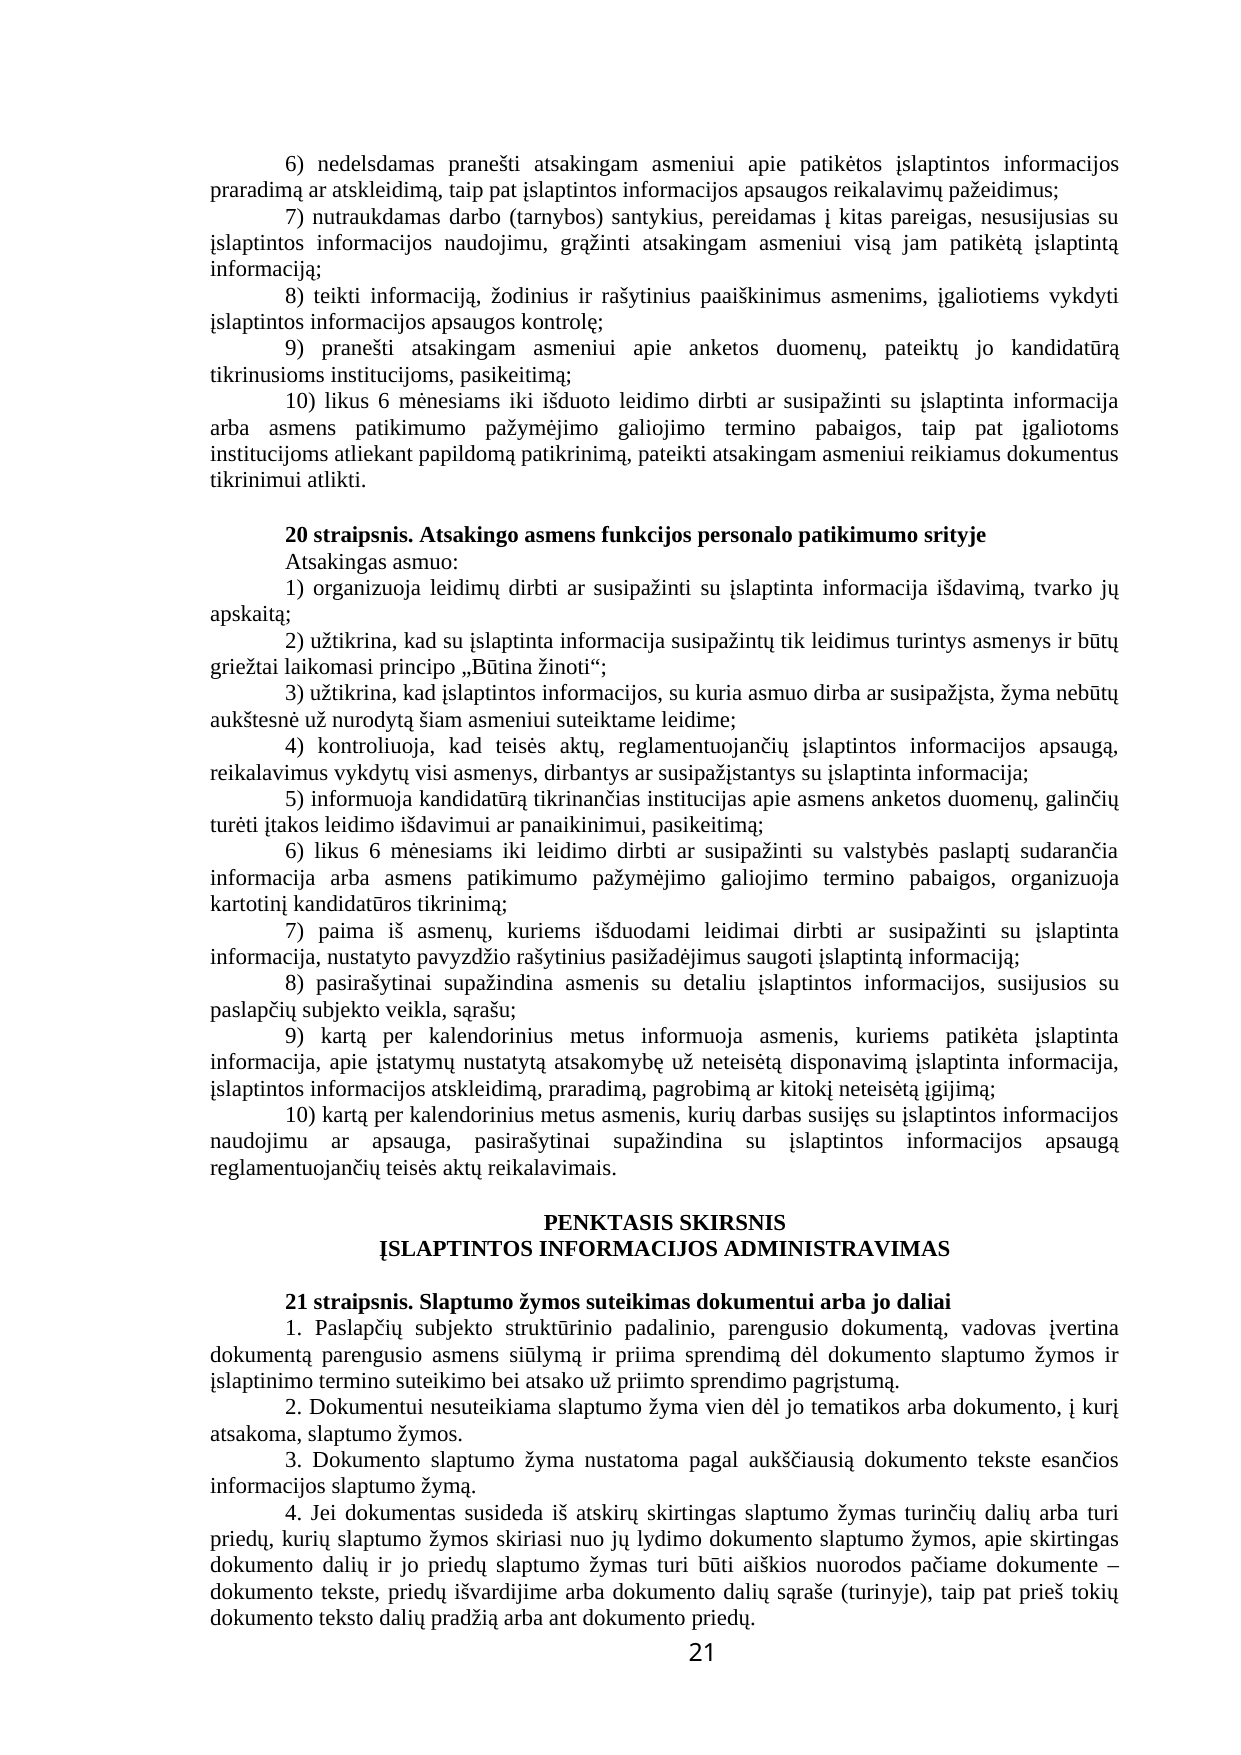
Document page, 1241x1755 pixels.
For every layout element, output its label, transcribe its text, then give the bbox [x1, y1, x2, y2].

text Atsakingas asmuo: [210, 548, 1120, 574]
text 10) likus 6 mėnesiams iki išduoto leidimo dirbti ar susipažinti su įslaptinta informacija arba asmens patikimumo pažymėjimo galiojimo termino pabaigos, taip pat įgaliotoms institucijoms atliekant papildomą patikrinimą, pateikti atsakingam asmeniui reikiamus dokumentus tikrinimui atlikti. [210, 387, 1120, 493]
subtitle PENKTASIS SKIRSNIS [210, 1209, 1119, 1235]
text 4. Jei dokumentas susideda iš atskirų skirtingas slaptumo žymas turinčių dalių arba turi priedų, kurių slaptumo žymos skiriasi nuo jų lydimo dokumento slaptumo žymos, apie skirtingas dokumento dalių ir jo priedų slaptumo žymas turi būti aiškios nuorodos pačiame dokumente – dokumento tekste, priedų išvardijime arba dokumento dalių sąraše (turinyje), taip pat prieš tokių dokumento teksto dalių pradžią arba ant dokumento priedų. [210, 1499, 1120, 1631]
text 7) paima iš asmenų, kuriems išduodami leidimai dirbti ar susipažinti su įslaptinta informacija, nustatyto pavyzdžio rašytinius pasižadėjimus saugoti įslaptintą informaciją; [210, 917, 1120, 969]
text 21 straipsnis. Slaptumo žymos suteikimas dokumentui arba jo daliai [210, 1288, 1120, 1314]
text 9) pranešti atsakingam asmeniui apie anketos duomenų, pateiktų jo kandidatūrą tikrinusioms institucijoms, pasikeitimą; [210, 334, 1120, 387]
text 8) teikti informaciją, žodinius ir rašytinius paaiškinimus asmenims, įgaliotiems vykdyti įslaptintos informacijos apsaugos kontrolę; [210, 282, 1120, 334]
text 3) užtikrina, kad įslaptintos informacijos, su kuria asmuo dirba ar susipažįsta, žyma nebūtų aukštesnė už nurodytą šiam asmeniui suteiktame leidime; [210, 679, 1120, 732]
text 6) likus 6 mėnesiams iki leidimo dirbti ar susipažinti su valstybės paslaptį sudarančia informacija arba asmens patikimumo pažymėjimo galiojimo termino pabaigos, organizuoja kartotinį kandidatūros tikrinimą; [210, 838, 1120, 917]
text 10) kartą per kalendorinius metus asmenis, kurių darbas susijęs su įslaptintos informacijos naudojimu ar apsauga, pasirašytinai supažindina su įslaptintos informacijos apsaugą reglamentuojančių teisės aktų reikalavimais. [210, 1101, 1120, 1180]
text 20 straipsnis. Atsakingo asmens funkcijos personalo patikimumo srityje [210, 521, 1120, 548]
text 1) organizuoja leidimų dirbti ar susipažinti su įslaptinta informacija išdavimą, tvarko jų apskaitą; [210, 574, 1120, 627]
text 2) užtikrina, kad su įslaptinta informacija susipažintų tik leidimus turintys asmenys ir būtų griežtai laikomasi principo „Būtina žinoti“; [210, 627, 1120, 679]
text 7) nutraukdamas darbo (tarnybos) santykius, pereidamas į kitas pareigas, nesusijusias su įslaptintos informacijos naudojimu, grąžinti atsakingam asmeniui visą jam patikėtą įslaptintą informaciją; [210, 203, 1120, 282]
text 6) nedelsdamas pranešti atsakingam asmeniui apie patikėtos įslaptintos informacijos praradimą ar atskleidimą, taip pat įslaptintos informacijos apsaugos reikalavimų pažeidimus; [210, 150, 1120, 203]
text 1. Paslapčių subjekto struktūrinio padalinio, parengusio dokumentą, vadovas įvertina dokumentą parengusio asmens siūlymą ir priima sprendimą dėl dokumento slaptumo žymos ir įslaptinimo termino suteikimo bei atsako už priimto sprendimo pagrįstumą. [210, 1314, 1120, 1393]
text 5) informuoja kandidatūrą tikrinančias institucijas apie asmens anketos duomenų, galinčių turėti įtakos leidimo išdavimui ar panaikinimui, pasikeitimą; [210, 785, 1120, 838]
text 9) kartą per kalendorinius metus informuoja asmenis, kuriems patikėta įslaptinta informacija, apie įstatymų nustatytą atsakomybę už neteisėtą disponavimą įslaptinta informacija, įslaptintos informacijos atskleidimą, praradimą, pagrobimą ar kitokį neteisėtą įgijimą; [210, 1022, 1120, 1101]
text 8) pasirašytinai supažindina asmenis su detaliu įslaptintos informacijos, susijusios su paslapčių subjekto veikla, sąrašu; [210, 969, 1120, 1022]
text 4) kontroliuoja, kad teisės aktų, reglamentuojančių įslaptintos informacijos apsaugą, reikalavimus vykdytų visi asmenys, dirbantys ar susipažįstantys su įslaptinta informacija; [210, 732, 1120, 785]
text 3. Dokumento slaptumo žyma nustatoma pagal aukščiausią dokumento tekste esančios informacijos slaptumo žymą. [210, 1446, 1120, 1499]
text ĮSLAPTINTOS INFORMACIJOS ADMINISTRAVIMAS [210, 1235, 1119, 1262]
text 2. Dokumentui nesuteikiama slaptumo žyma vien dėl jo tematikos arba dokumento, į kurį atsakoma, slaptumo žymos. [210, 1393, 1120, 1446]
